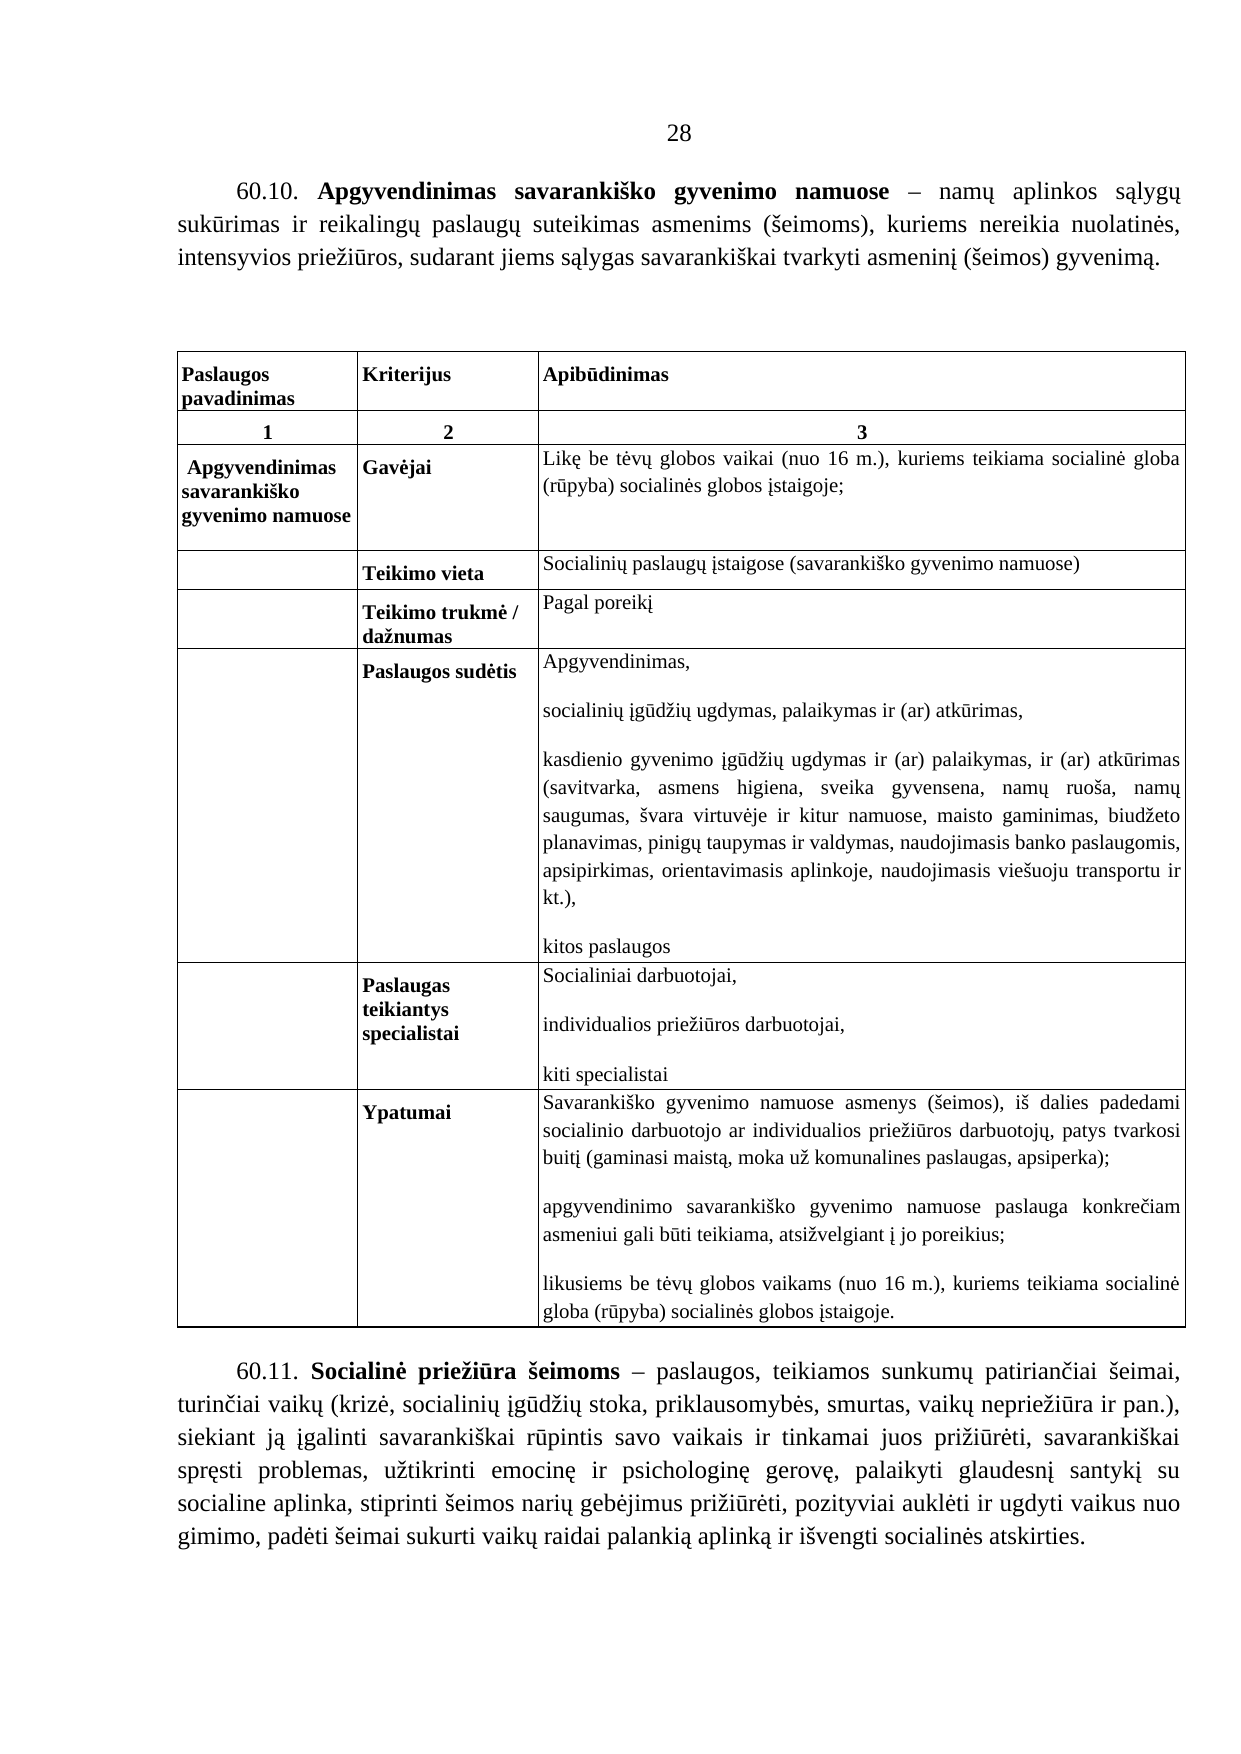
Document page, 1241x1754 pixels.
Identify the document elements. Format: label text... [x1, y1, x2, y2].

table_cell Paslaugos sudėtis [358, 649, 538, 962]
text 60.10. Apgyvendinimas savarankiško gyvenimo namuose – namų aplinkos sąlygų sukūrimas ir reikalingų paslaugų suteikimas asmenims (šeimoms), kuriems nereikia nuolatinės, intensyvios priežiūros, sudarant jiems sąlygas savarankiškai tvarkyti asmeninį (šeimos) gyvenimą. [177, 176, 1181, 271]
table_cell Pagal poreikį [539, 590, 1185, 648]
table_cell 3 [539, 411, 1185, 444]
table_cell 1 [178, 411, 357, 444]
table_cell Teikimo trukmė / dažnumas [358, 590, 538, 648]
table_cell Paslaugas teikiantys specialistai [358, 963, 538, 1089]
table_cell Likę be tėvų globos vaikai (nuo 16 m.), kuriems teikiama socialinė globa (rūpyba) socialinės globos įstaigoje; [539, 445, 1185, 550]
table_header Paslaugos pavadinimas [178, 352, 357, 410]
table_cell Socialiniai darbuotojai, individualios priežiūros darbuotojai, kiti specialistai [539, 963, 1185, 1089]
table_cell Savarankiško gyvenimo namuose asmenys (šeimos), iš dalies padedami socialinio darbuotojo ar individualios priežiūros darbuotojų, patys tvarkosi buitį (gaminasi maistą, moka už komunalines paslaugas, apsiperka); apgyvendinimo savarankiško gyvenimo namuose paslauga konkrečiam asmeniui gali būti teikiama, atsižvelgiant į jo poreikius; likusiems be tėvų globos vaikams (nuo 16 m.), kuriems teikiama socialinė globa (rūpyba) socialinės globos įstaigoje. [539, 1090, 1185, 1326]
table_cell Apgyvendinimas savarankiško gyvenimo namuose [178, 445, 357, 550]
table_cell Teikimo vieta [358, 551, 538, 589]
table_cell [178, 551, 357, 589]
table_cell Apgyvendinimas, socialinių įgūdžių ugdymas, palaikymas ir (ar) atkūrimas, kasdienio gyvenimo įgūdžių ugdymas ir (ar) palaikymas, ir (ar) atkūrimas (savitvarka, asmens higiena, sveika gyvensena, namų ruoša, namų saugumas, švara virtuvėje ir kitur namuose, maisto gaminimas, biudžeto planavimas, pinigų taupymas ir valdymas, naudojimasis banko paslaugomis, apsipirkimas, orientavimasis aplinkoje, naudojimasis viešuoju transportu ir kt.), kitos paslaugos [539, 649, 1185, 962]
table_cell [178, 1090, 357, 1326]
table_cell Gavėjai [358, 445, 538, 550]
table_cell 2 [358, 411, 538, 444]
table_cell [178, 963, 357, 1089]
text 60.11. Socialinė priežiūra šeimoms – paslaugos, teikiamos sunkumų patiriančiai šeimai, turinčiai vaikų (krizė, socialinių įgūdžių stoka, priklausomybės, smurtas, vaikų nepriežiūra ir pan.), siekiant ją įgalinti savarankiškai rūpintis savo vaikais ir tinkamai juos prižiūrėti, savarankiškai spręsti problemas, užtikrinti emocinę ir psichologinę gerovę, palaikyti glaudesnį santykį su socialine aplinka, stiprinti šeimos narių gebėjimus prižiūrėti, pozityviai auklėti ir ugdyti vaikus nuo gimimo, padėti šeimai sukurti vaikų raidai palankią aplinką ir išvengti socialinės atskirties. [177, 1356, 1181, 1550]
table_cell Ypatumai [358, 1090, 538, 1326]
table_header Kriterijus [358, 352, 538, 410]
table_cell [178, 590, 357, 648]
table_cell Socialinių paslaugų įstaigose (savarankiško gyvenimo namuose) [539, 551, 1185, 589]
table_header Apibūdinimas [539, 352, 1185, 410]
table_cell [178, 649, 357, 962]
